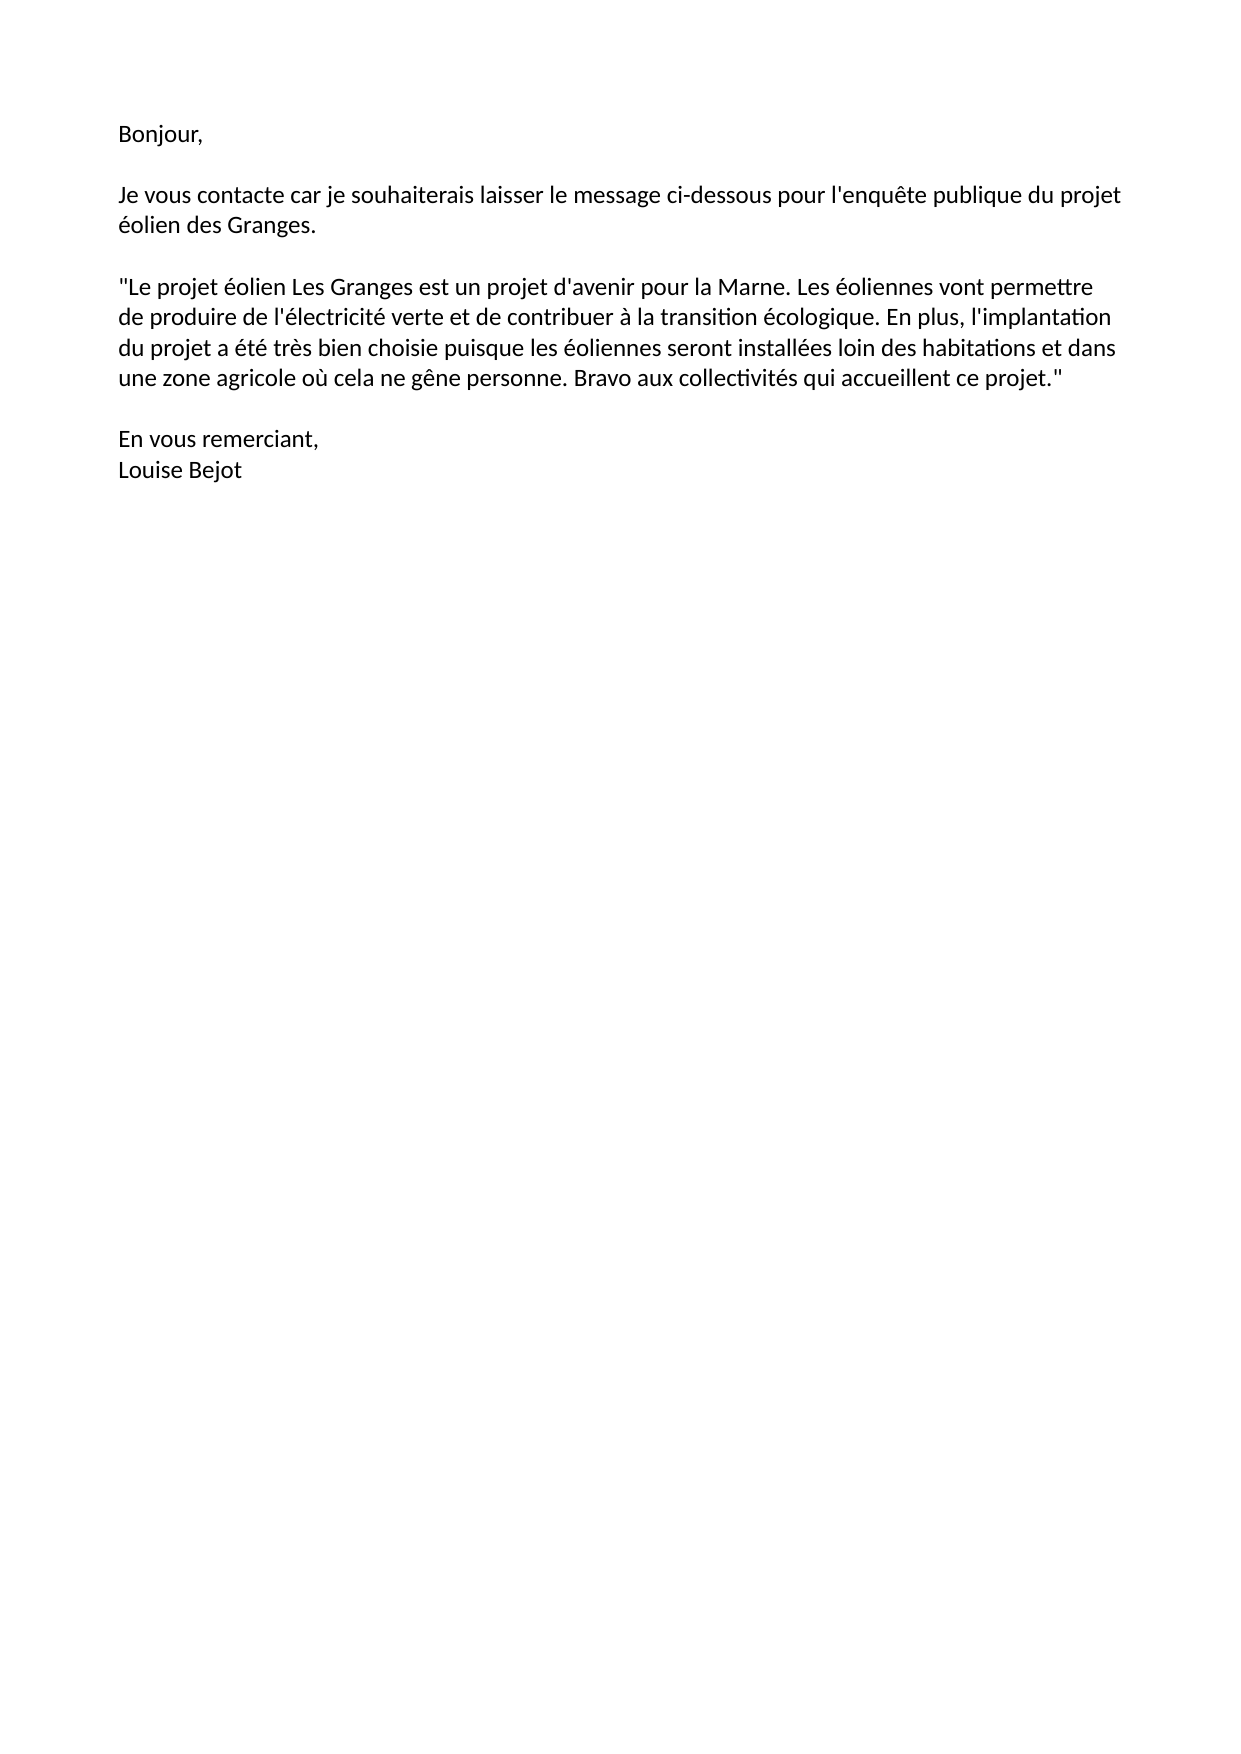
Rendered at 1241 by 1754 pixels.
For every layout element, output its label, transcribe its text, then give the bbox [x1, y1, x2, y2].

text En vous remerciant, [118, 423, 1122, 454]
text Bonjour, [118, 118, 1122, 149]
text Louise Bejot [118, 454, 1122, 484]
text "Le projet éolien Les Granges est un projet d'avenir pour la Marne. Les éoliennes vont permettre de produire de l'électricité verte et de contribuer à la transition écologique. En plus, l'implantation du projet a été très bien choisie puisque les éoliennes seront installées loin des habitations et dans une zone agricole où cela ne gêne personne. Bravo aux collectivités qui accueillent ce projet." [118, 271, 1122, 393]
text Je vous contacte car je souhaiterais laisser le message ci-dessous pour l'enquête publique du projet éolien des Granges. [118, 179, 1122, 240]
